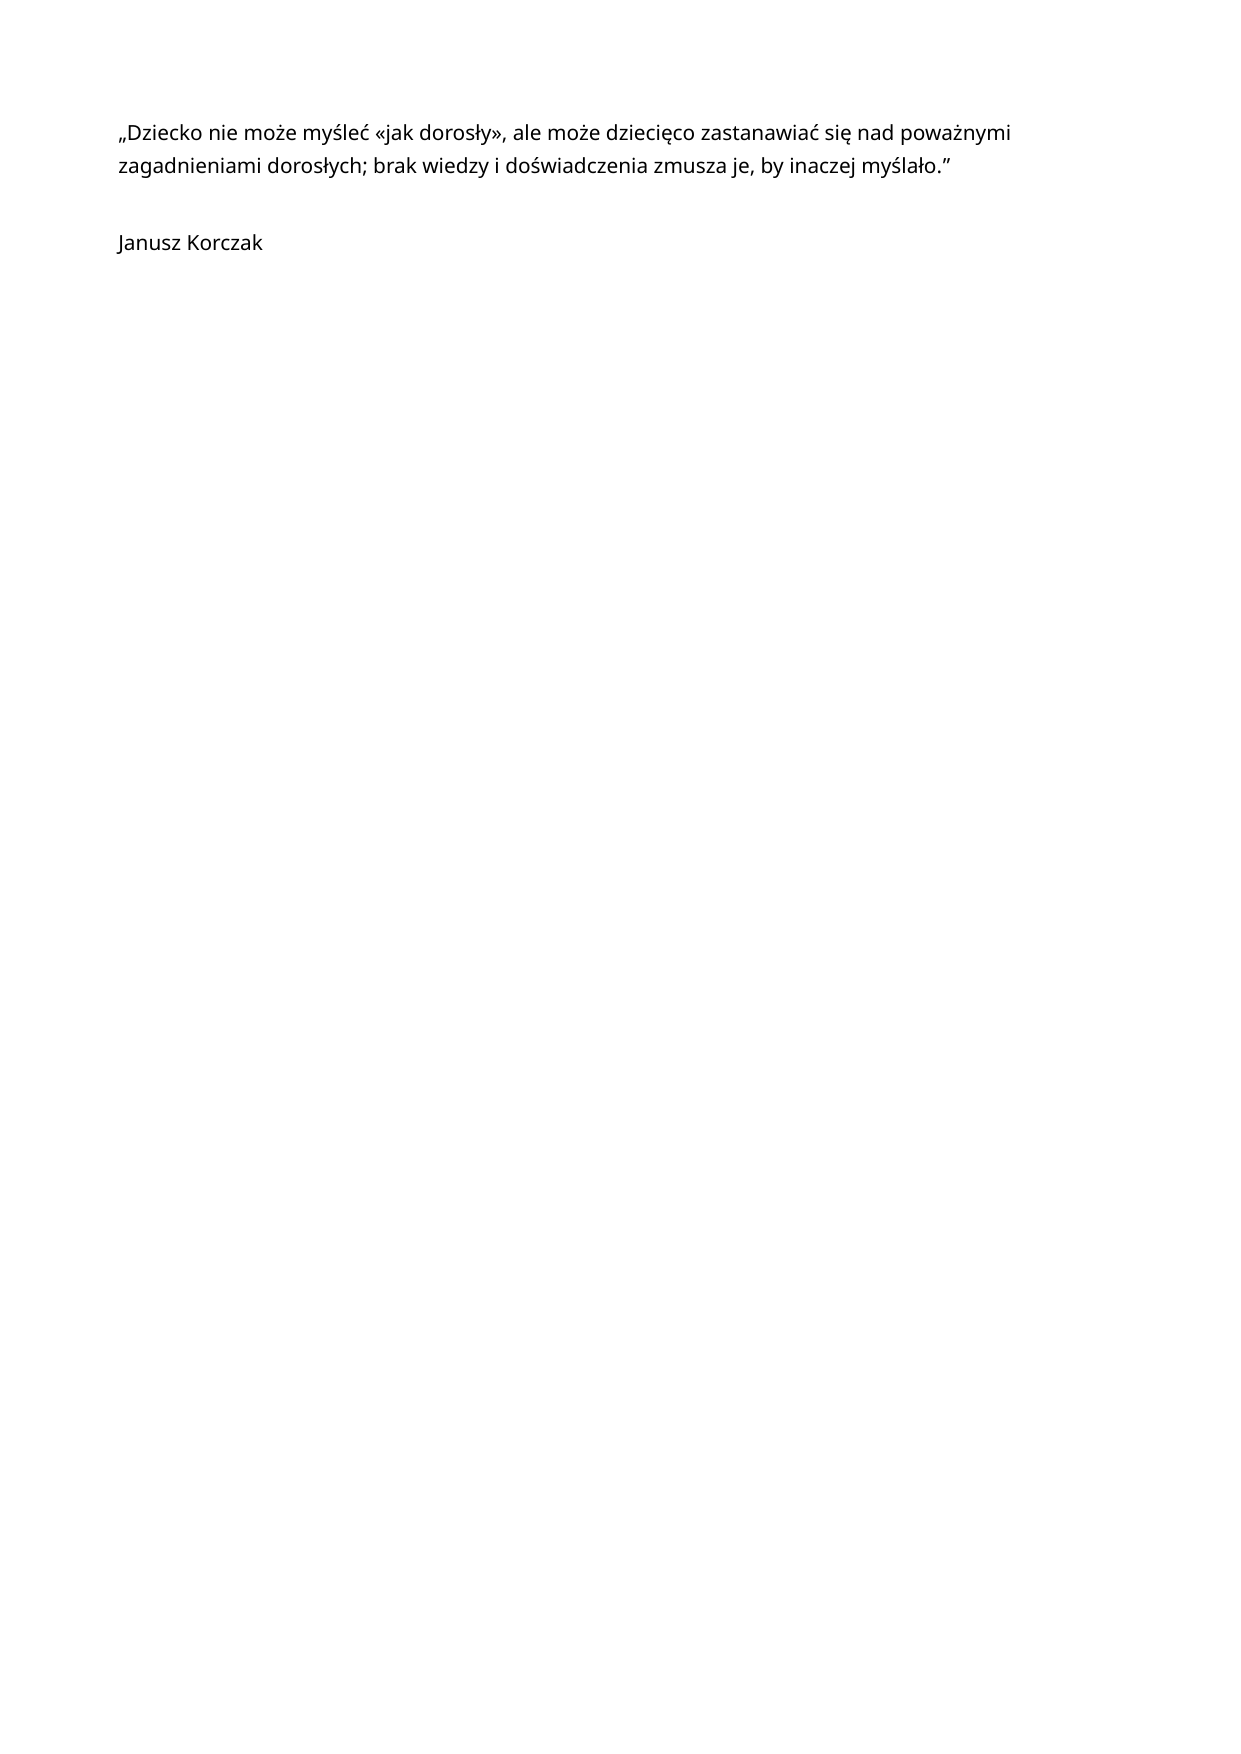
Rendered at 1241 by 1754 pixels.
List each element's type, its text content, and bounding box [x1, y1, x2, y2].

text Janusz Korczak [118, 228, 1122, 257]
text „Dziecko nie może myśleć «jak dorosły», ale może dziecięco zastanawiać się nad poważnymi zagadnieniami dorosłych; brak wiedzy i doświadczenia zmusza je, by inaczej myślało.” [118, 118, 1122, 179]
